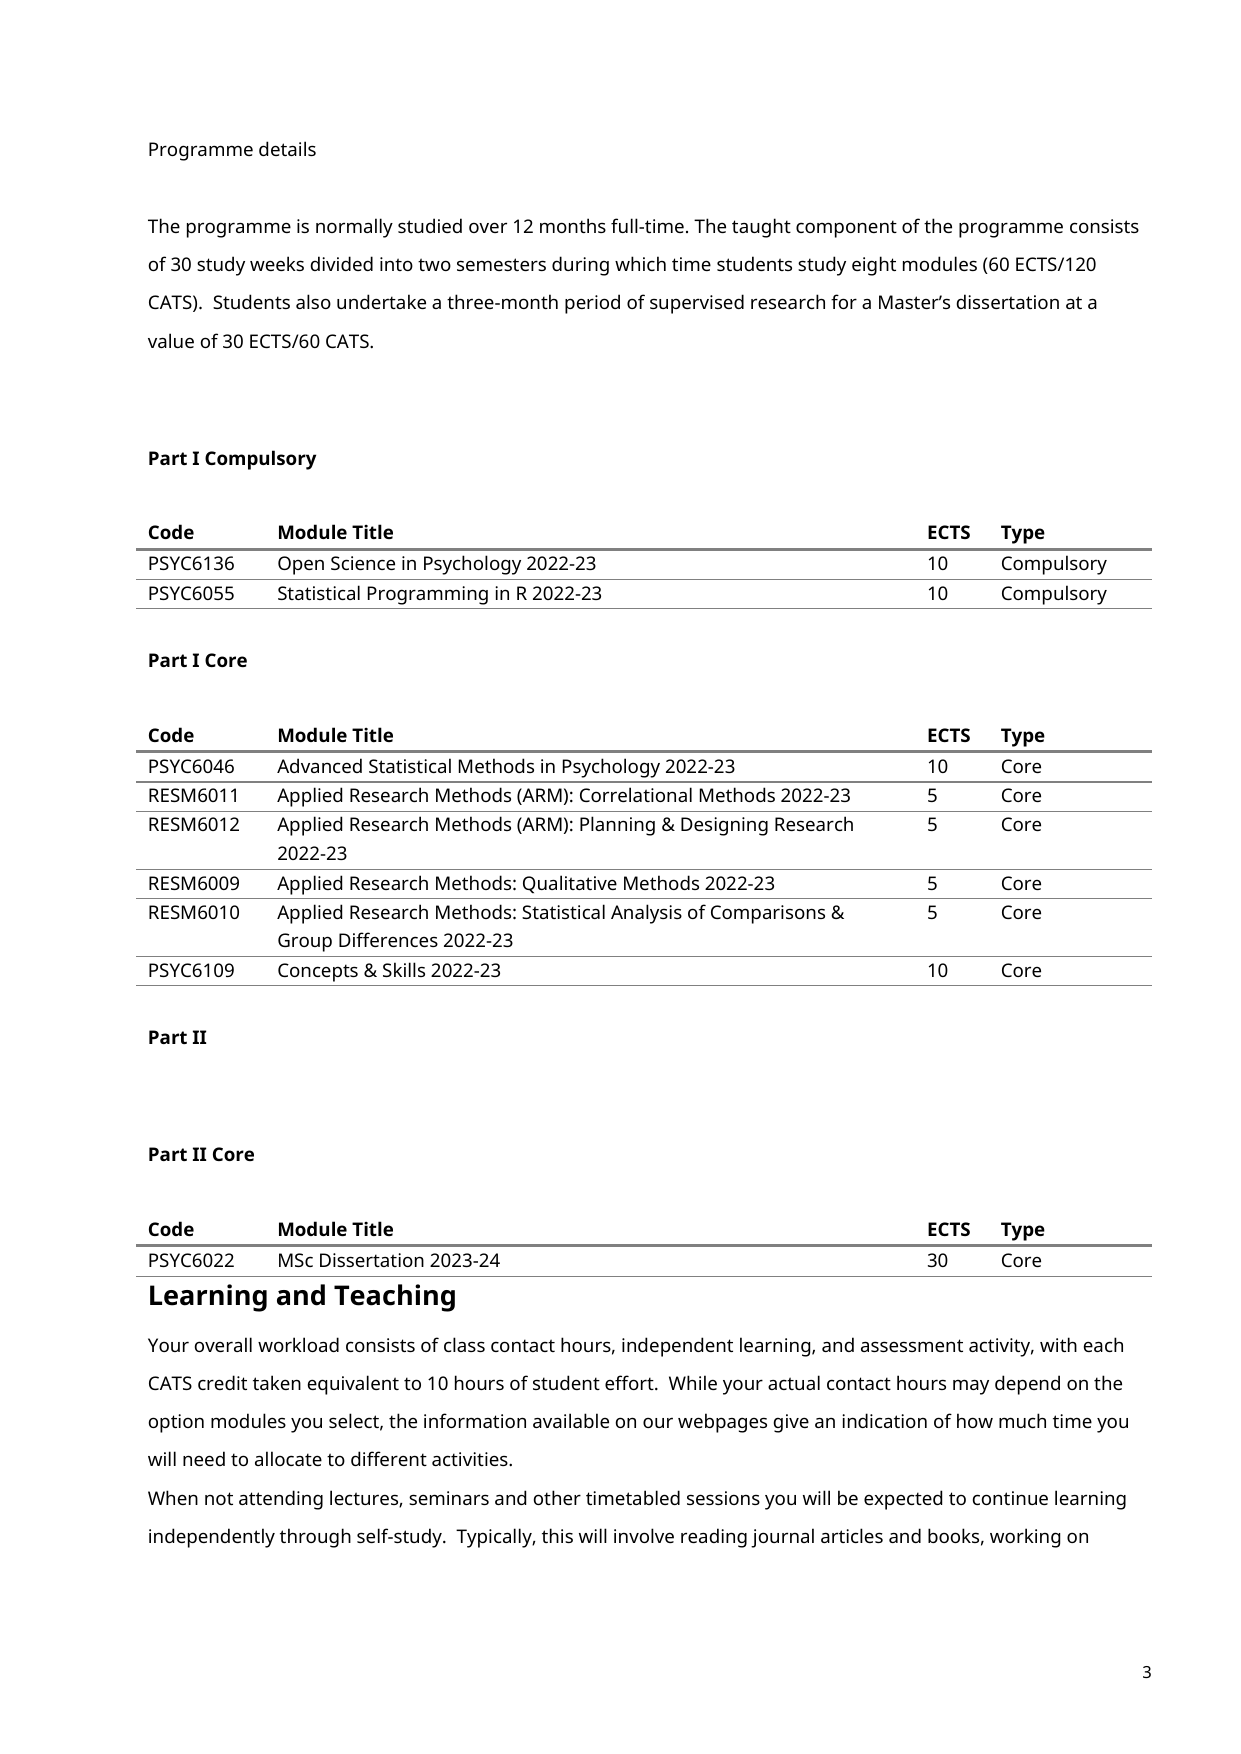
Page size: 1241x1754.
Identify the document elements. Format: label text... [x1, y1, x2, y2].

table_cell Part I Core [136, 609, 1152, 722]
table_cell RESM6012 [136, 812, 266, 869]
table_cell 10 [916, 580, 989, 608]
table_cell Applied Research Methods: Qualitative Methods 2022-23 [266, 870, 916, 898]
table_cell 5 [916, 812, 989, 869]
table_cell PSYC6046 [136, 753, 266, 781]
table_cell PSYC6022 [136, 1247, 266, 1276]
table_cell 5 [916, 870, 989, 898]
table_cell Type [989, 519, 1152, 547]
table_cell Part II [136, 986, 1152, 1103]
table_cell Applied Research Methods: Statistical Analysis of Comparisons & Group Differences 2022-23 [266, 899, 916, 956]
table_cell Core [989, 753, 1152, 781]
table_cell Module Title [266, 722, 916, 750]
table_cell Core [989, 870, 1152, 898]
table_cell 5 [916, 899, 989, 956]
table_cell Core [989, 812, 1152, 869]
table_cell Compulsory [989, 551, 1152, 579]
table_cell PSYC6055 [136, 580, 266, 608]
table_header Programme details The programme is normally studied over 12 months full-time. The taught component of the programme consists of 30 study weeks divided into two semesters during which time students study eight modules (60 ECTS/120 CATS). Students also undertake a three-month period of supervised research for a Master’s dissertation at a value of 30 ECTS/60 CATS. [136, 137, 1152, 407]
text Your overall workload consists of class contact hours, independent learning, and assessment activity, with each CATS credit taken equivalent to 10 hours of student effort. While your actual contact hours may depend on the option modules you select, the information available on our webpages give an indication of how much time you will need to allocate to different activities. [148, 1332, 1152, 1472]
table_cell Module Title [266, 1216, 916, 1244]
table_cell Type [989, 1216, 1152, 1244]
table_cell Advanced Statistical Methods in Psychology 2022-23 [266, 753, 916, 781]
subtitle Learning and Teaching [148, 1277, 1152, 1313]
table_cell Code [136, 722, 266, 750]
table_cell Core [989, 957, 1152, 985]
table_cell RESM6009 [136, 870, 266, 898]
table_cell Part I Compulsory [136, 407, 1152, 519]
table_cell 10 [916, 551, 989, 579]
table_cell 10 [916, 753, 989, 781]
table_cell Module Title [266, 519, 916, 547]
table_cell PSYC6109 [136, 957, 266, 985]
table_cell ECTS [916, 1216, 989, 1244]
table_cell Core [989, 899, 1152, 956]
table_cell Core [989, 1247, 1152, 1276]
table_cell Statistical Programming in R 2022-23 [266, 580, 916, 608]
table_cell RESM6010 [136, 899, 266, 956]
table_cell MSc Dissertation 2023-24 [266, 1247, 916, 1276]
table_cell Type [989, 722, 1152, 750]
table_cell 5 [916, 783, 989, 811]
table_cell 10 [916, 957, 989, 985]
table_cell 30 [916, 1247, 989, 1276]
text When not attending lectures, seminars and other timetabled sessions you will be expected to continue learning independently through self-study. Typically, this will involve reading journal articles and books, working on [148, 1485, 1152, 1548]
table_cell ECTS [916, 722, 989, 750]
table_cell Applied Research Methods (ARM): Correlational Methods 2022-23 [266, 783, 916, 811]
table_cell Applied Research Methods (ARM): Planning & Designing Research 2022-23 [266, 812, 916, 869]
table_cell Compulsory [989, 580, 1152, 608]
table_cell PSYC6136 [136, 551, 266, 579]
table_cell Open Science in Psychology 2022-23 [266, 551, 916, 579]
table_cell Core [989, 783, 1152, 811]
table_cell ECTS [916, 519, 989, 547]
table_cell Concepts & Skills 2022-23 [266, 957, 916, 985]
table_cell Code [136, 519, 266, 547]
table_cell Part II Core [136, 1103, 1152, 1216]
table_cell Code [136, 1216, 266, 1244]
table_cell RESM6011 [136, 783, 266, 811]
